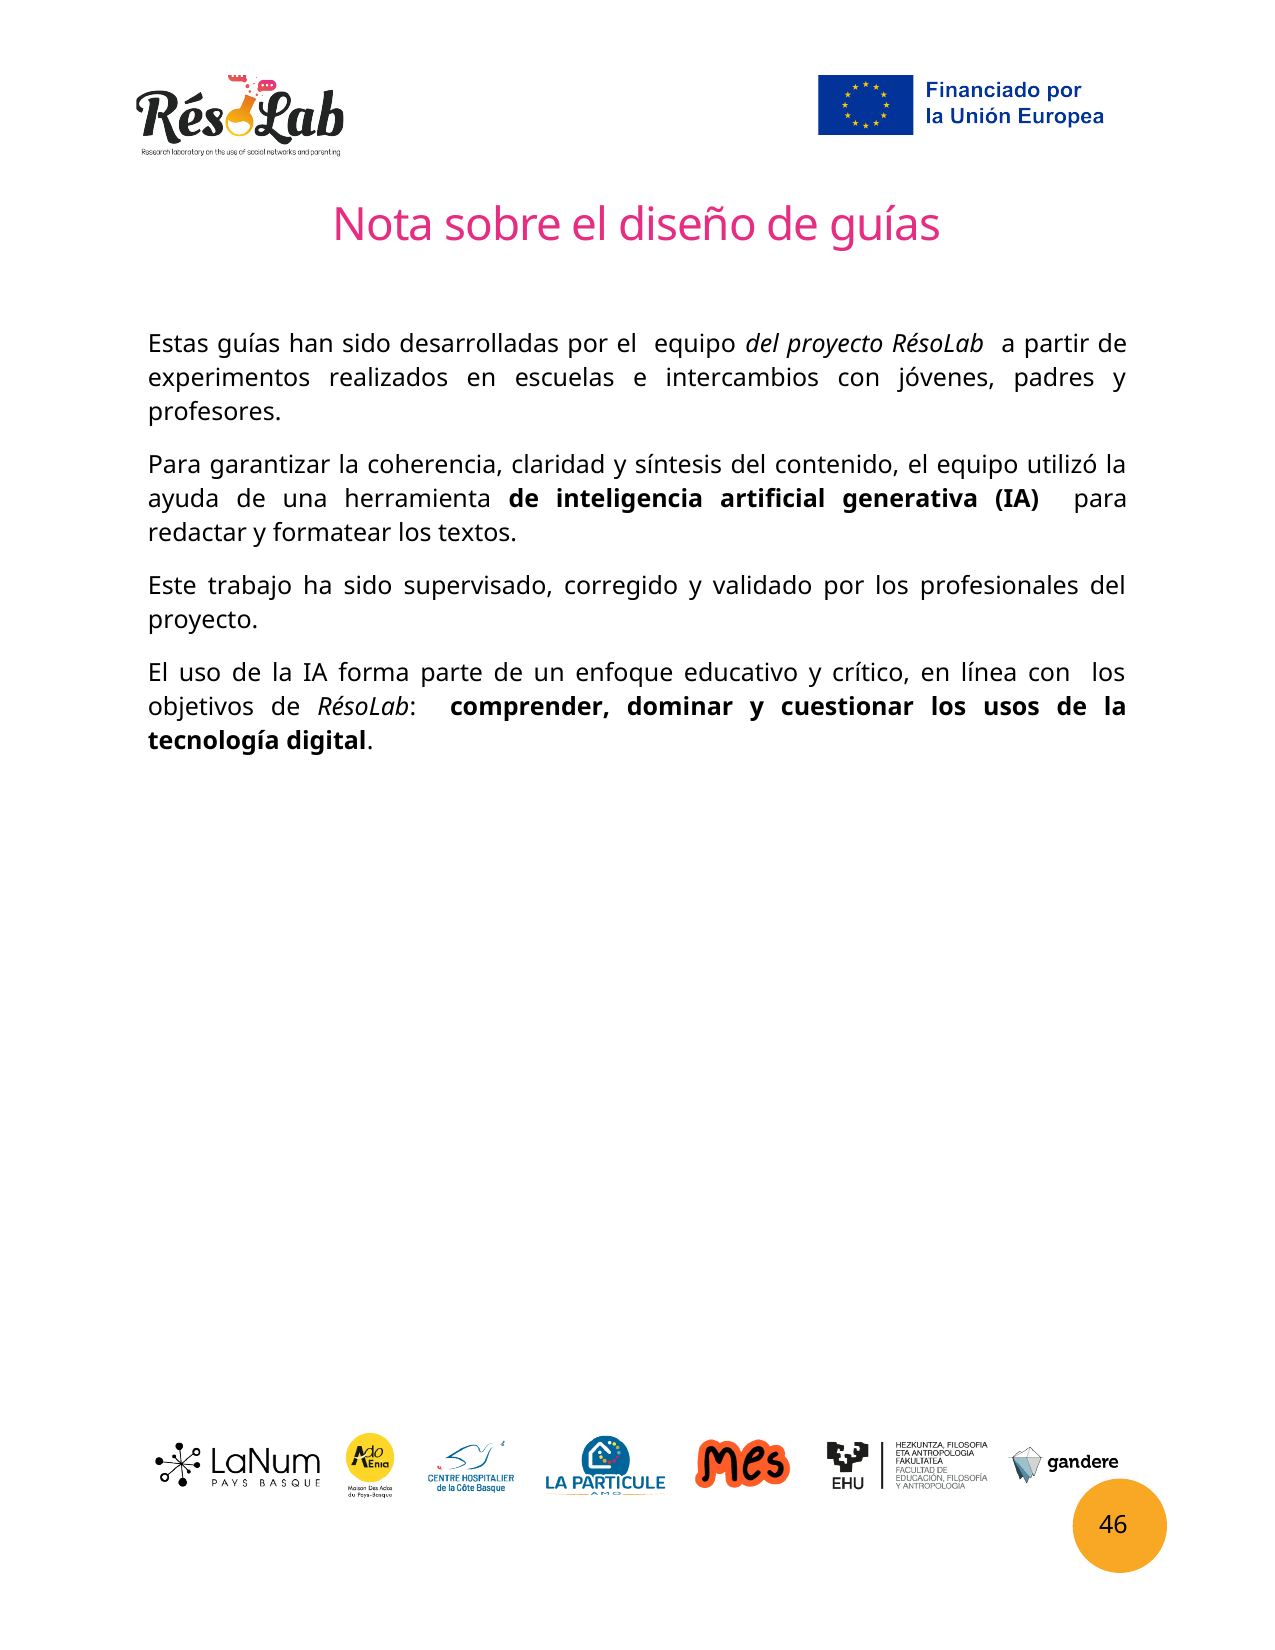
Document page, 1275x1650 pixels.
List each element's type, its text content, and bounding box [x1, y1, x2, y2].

picture [147, 1430, 1128, 1500]
text Estas guías han sido desarrolladas por el equipo del proyecto RésoLab a partir de experimentos realizados en escuelas e intercambios con jóvenes, padres y profesores. [148, 326, 1127, 428]
text Este trabajo ha sido supervisado, corregido y validado por los profesionales del proyecto. [148, 567, 1127, 636]
picture [813, 75, 1117, 135]
text Nota sobre el diseño de guías [148, 192, 1127, 254]
text Para garantizar la coherencia, claridad y síntesis del contenido, el equipo utilizó la ayuda de una herramienta de inteligencia artificial generativa (IA) para redactar y formatear los textos. [148, 446, 1127, 549]
picture [136, 75, 344, 158]
text El uso de la IA forma parte de un enfoque educativo y crítico, en línea con los objetivos de RésoLab: comprender, dominar y cuestionar los usos de la tecnología digital. [148, 654, 1127, 756]
